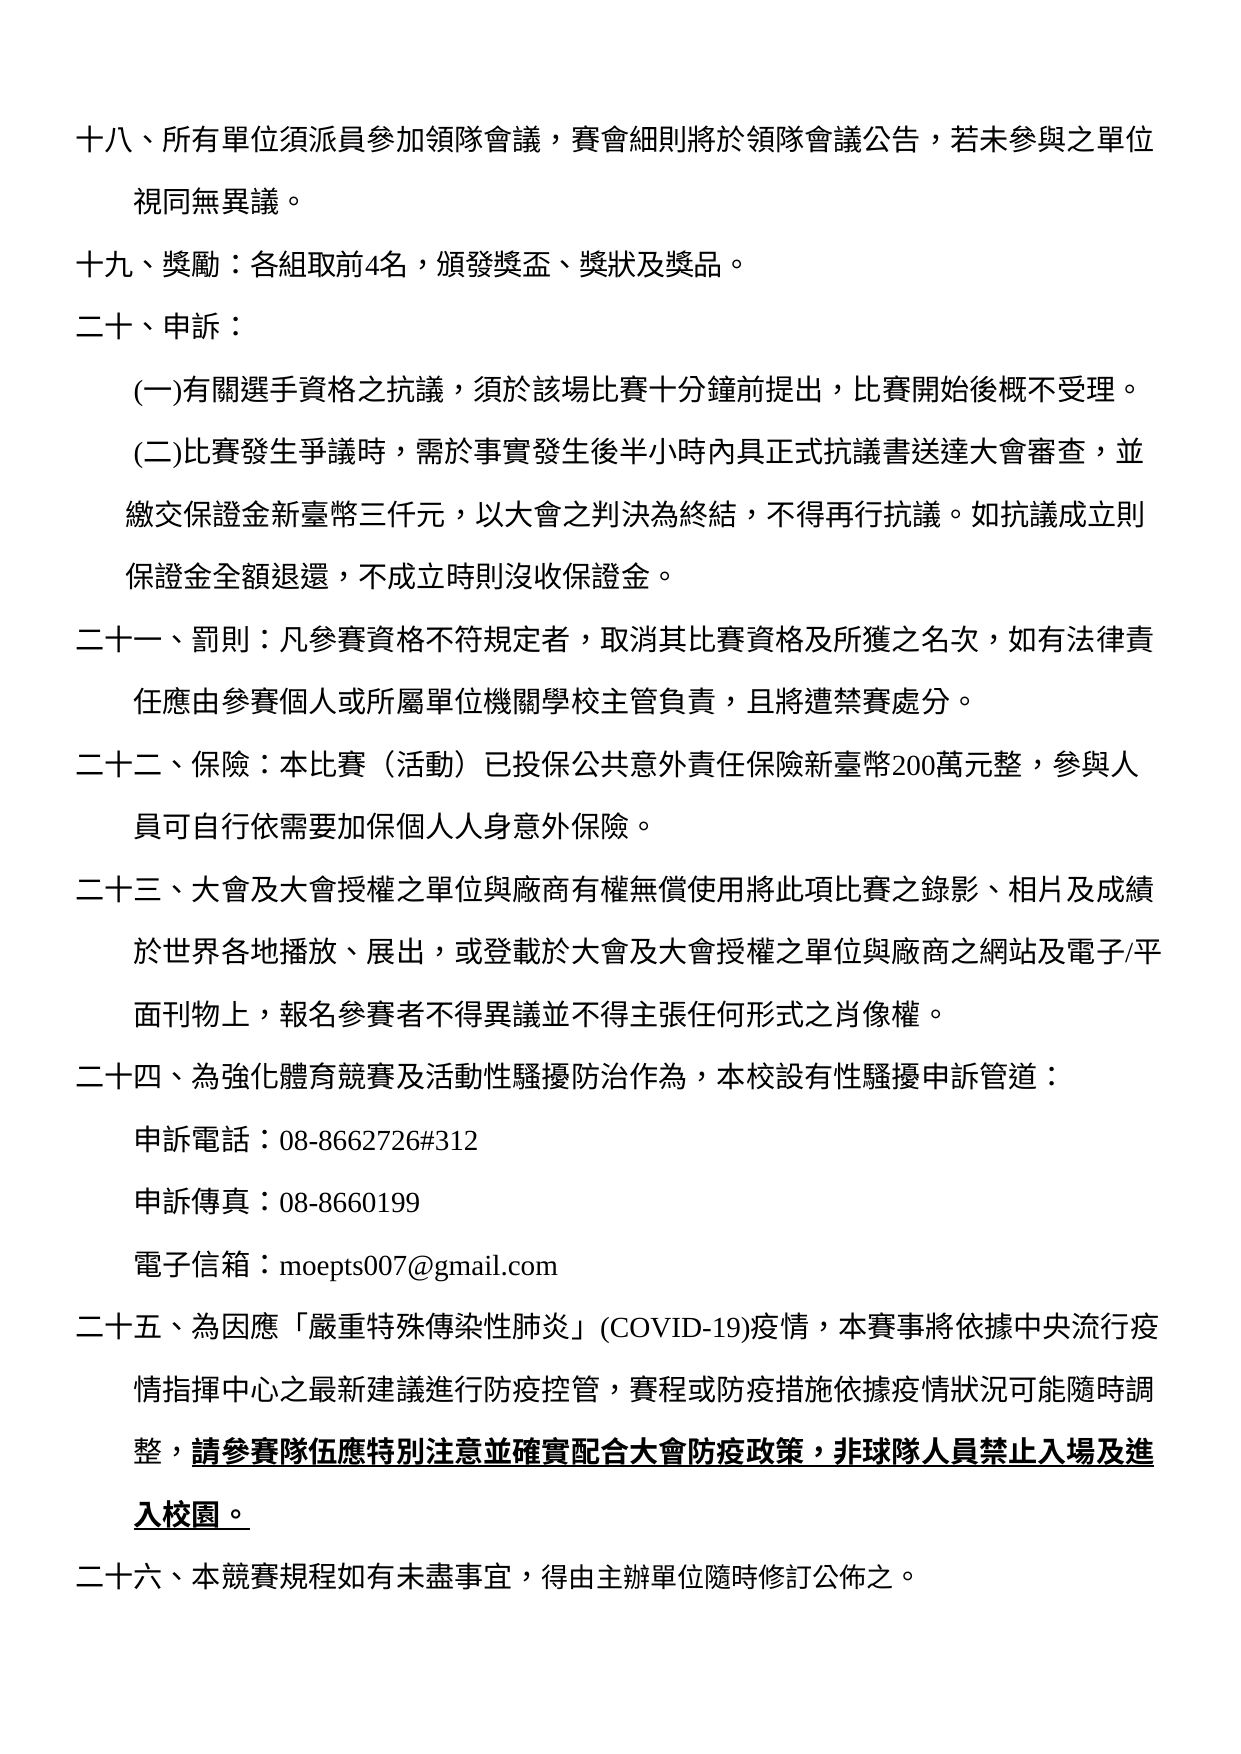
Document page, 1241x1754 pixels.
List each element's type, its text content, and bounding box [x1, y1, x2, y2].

text 二十三、大會及大會授權之單位與廠商有權無償使用將此項比賽之錄影、相片及成績於世界各地播放、展出，或登載於大會及大會授權之單位與廠商之網站及電子/平面刊物上，報名參賽者不得異議並不得主張任何形式之肖像權。 [75, 846, 1165, 1033]
text 電子信箱：moepts007@gmail.com [75, 1221, 1165, 1283]
text 十九、獎勵：各組取前4名，頒發獎盃、獎狀及獎品。 [75, 221, 1165, 283]
text 二十二、保險：本比賽（活動）已投保公共意外責任保險新臺幣200萬元整，參與人員可自行依需要加保個人人身意外保險。 [75, 721, 1165, 846]
text 二十四、為強化體育競賽及活動性騷擾防治作為，本校設有性騷擾申訴管道： [75, 1033, 1165, 1096]
text 二十五、為因應「嚴重特殊傳染性肺炎」(COVID-19)疫情，本賽事將依據中央流行疫情指揮中心之最新建議進行防疫控管，賽程或防疫措施依據疫情狀況可能隨時調整，請參賽隊伍應特別注意並確實配合大會防疫政策，非球隊人員禁止入場及進入校園。 [75, 1283, 1165, 1533]
text 二十一、罰則：凡參賽資格不符規定者，取消其比賽資格及所獲之名次，如有法律責任應由參賽個人或所屬單位機關學校主管負責，且將遭禁賽處分。 [75, 596, 1165, 721]
text 二十、申訴： [75, 283, 1165, 346]
text 十八、所有單位須派員參加領隊會議，賽會細則將於領隊會議公告，若未參與之單位視同無異議。 [75, 96, 1165, 221]
text (一)有關選手資格之抗議，須於該場比賽十分鐘前提出，比賽開始後概不受理。 [133, 346, 1165, 408]
text (二)比賽發生爭議時，需於事實發生後半小時內具正式抗議書送達大會審查，並繳交保證金新臺幣三仟元，以大會之判決為終結，不得再行抗議。如抗議成立則保證金全額退還，不成立時則沒收保證金。 [125, 408, 1165, 596]
text 申訴傳真：08-8660199 [75, 1158, 1165, 1221]
text 二十六、本競賽規程如有未盡事宜，得由主辦單位隨時修訂公佈之。 [75, 1533, 1165, 1596]
text 申訴電話：08-8662726#312 [75, 1096, 1165, 1158]
